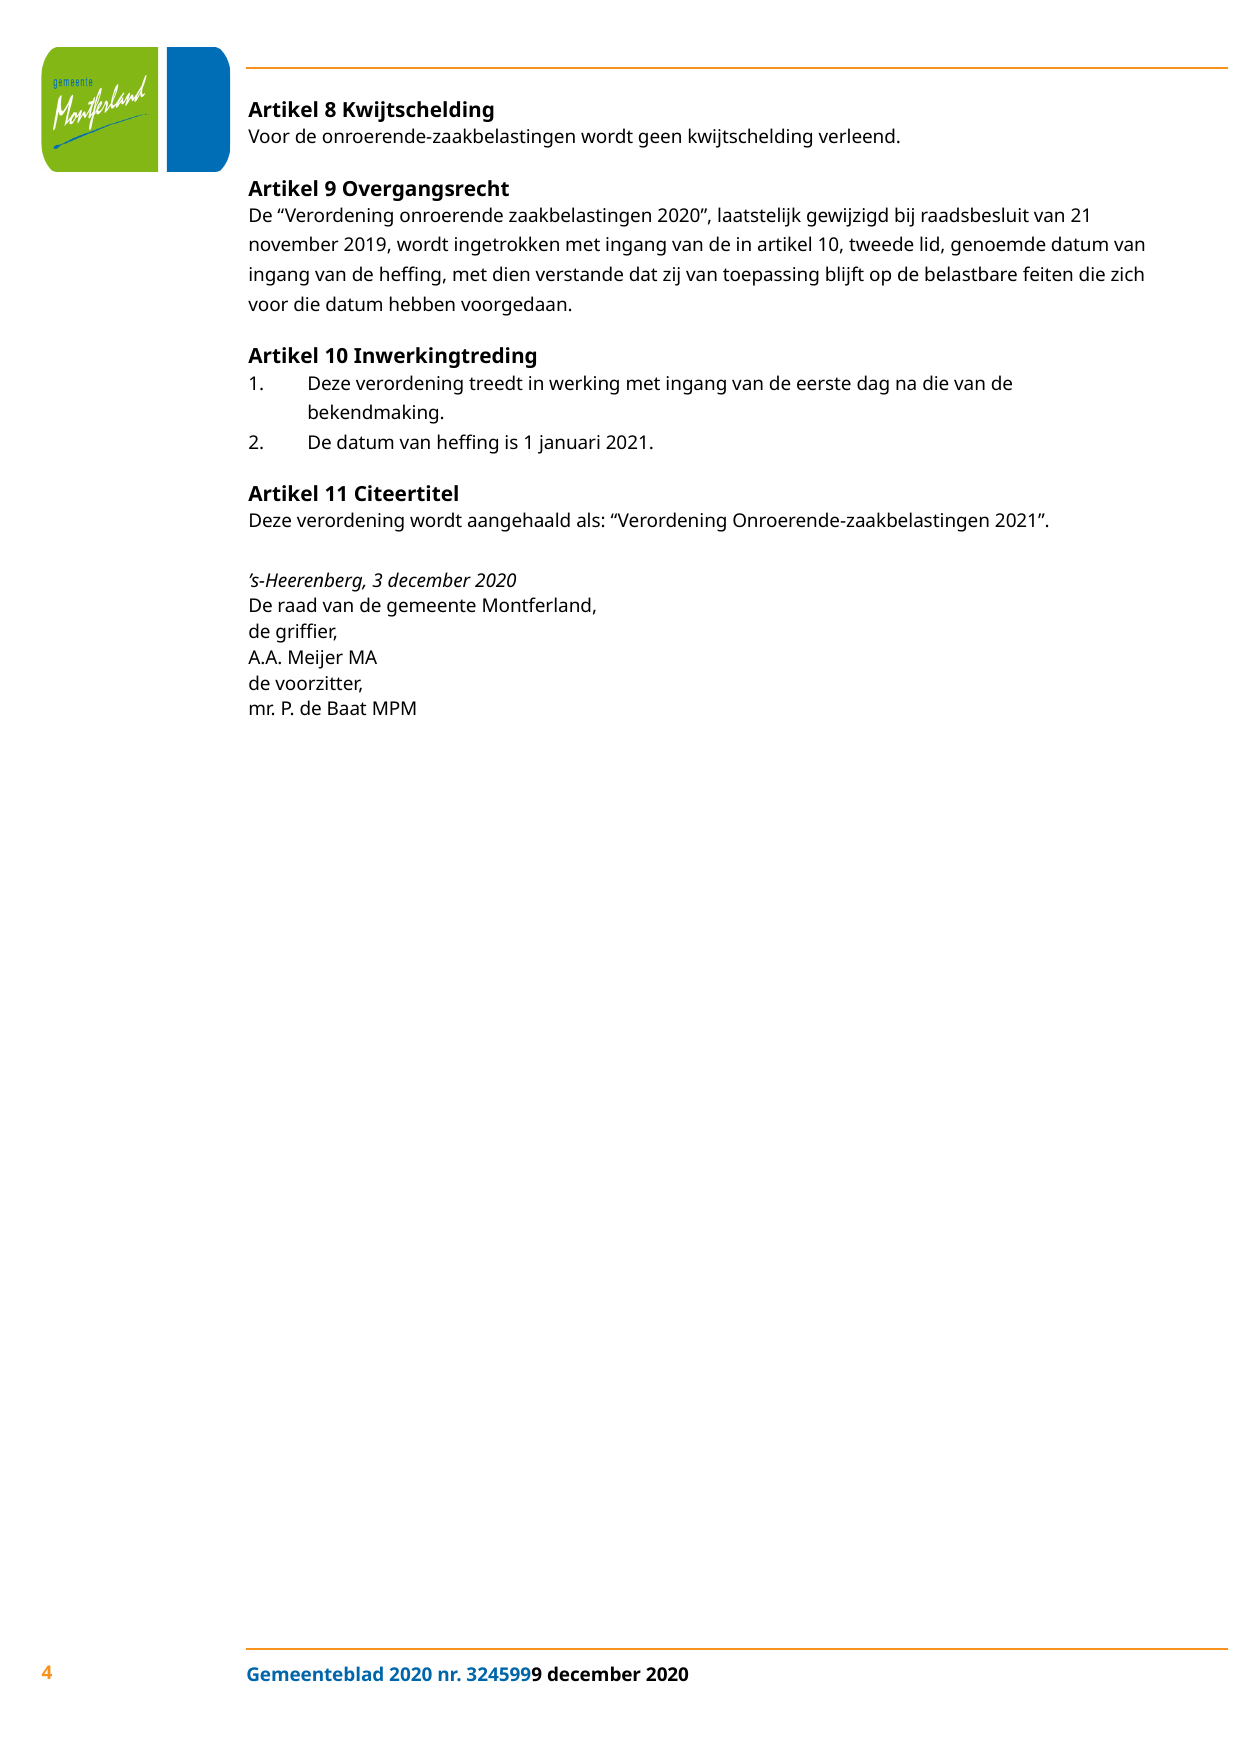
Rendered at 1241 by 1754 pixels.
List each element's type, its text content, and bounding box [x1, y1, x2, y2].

text Deze verordening wordt aangehaald als: “Verordening Onroerende-zaakbelastingen 2021”. [248, 508, 1152, 533]
text De “Verordening onroerende zaakbelastingen 2020”, laatstelijk gewijzigd bij raadsbesluit van 21 november 2019, wordt ingetrokken met ingang van de in artikel 10, tweede lid, genoemde datum van ingang van de heffing, met dien verstande dat zij van toepassing blijft op de belastbare feiten die zich voor die datum hebben voorgedaan. [248, 202, 1152, 317]
text Artikel 9 Overgangsrecht [248, 174, 1152, 202]
picture [41, 47, 231, 172]
text de voorzitter, [248, 670, 1152, 696]
text De raad van de gemeente Montferland, [248, 593, 1152, 618]
text A.A. Meijer MA [248, 644, 1152, 670]
text Voor de onroerende-zaakbelastingen wordt geen kwijtschelding verleend. [248, 123, 1152, 149]
text mr. P. de Baat MPM [248, 696, 1152, 721]
text Artikel 10 Inwerkingtreding [248, 341, 1152, 370]
text de griffier, [248, 618, 1152, 644]
text Artikel 11 Citeertitel [248, 479, 1152, 508]
text ’s-Heerenberg, 3 december 2020 [248, 567, 1152, 593]
list De datum van heffing is 1 januari 2021. [248, 429, 1152, 454]
list Deze verordening treedt in werking met ingang van de eerste dag na die van de bekendmaking. [248, 370, 1152, 425]
text Artikel 8 Kwijtschelding [248, 95, 1152, 123]
